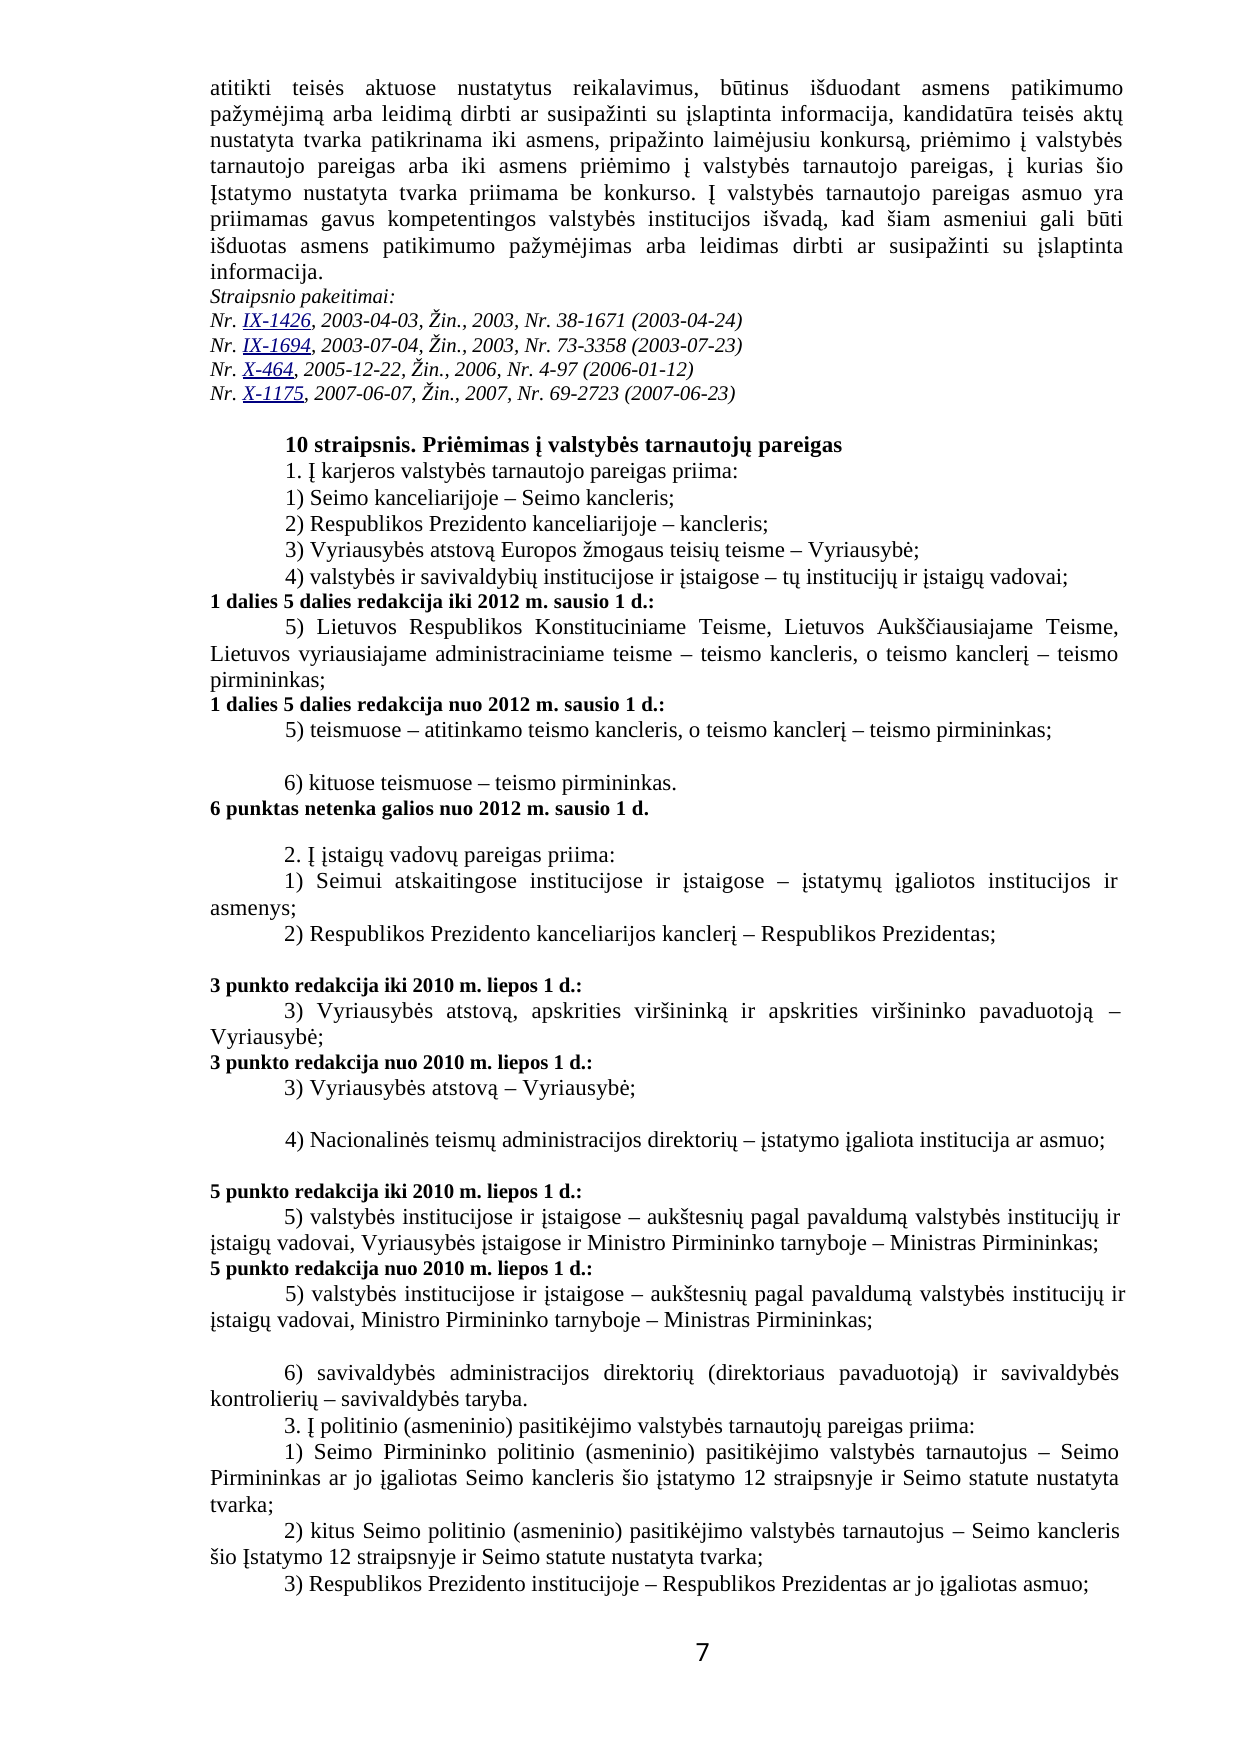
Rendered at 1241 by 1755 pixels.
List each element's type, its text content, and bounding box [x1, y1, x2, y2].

list 3) Vyriausybės atstovą Europos žmogaus teisių teisme – Vyriausybė; [210, 536, 1120, 563]
text 1 dalies 5 dalies redakcija nuo 2012 m. sausio 1 d.: [210, 692, 1120, 716]
text 6) kituose teismuose – teismo pirmininkas. [210, 769, 1120, 795]
text 1) Seimo kanceliarijoje – Seimo kancleris; [210, 484, 1120, 510]
text 5) valstybės institucijose ir įstaigose – aukštesnių pagal pavaldumą valstybės institucijų ir įstaigų vadovai, Ministro Pirmininko tarnyboje – Ministras Pirmininkas; [210, 1280, 1126, 1333]
text 1. Į karjeros valstybės tarnautojo pareigas priima: [210, 457, 1120, 484]
text 4) Nacionalinės teismų administracijos direktorių – įstatymo įgaliota institucija ar asmuo; [210, 1126, 1120, 1153]
list 4) valstybės ir savivaldybių institucijose ir įstaigose – tų institucijų ir įstaigų vadovai; [210, 563, 1120, 589]
text 1 dalies 5 dalies redakcija iki 2012 m. sausio 1 d.: [210, 589, 1120, 613]
list 5) teismuose – atitinkamo teismo kancleris, o teismo kanclerį – teismo pirmininkas; [210, 716, 1120, 743]
list 3) Respublikos Prezidento institucijoje – Respublikos Prezidentas ar jo įgaliotas asmuo; [210, 1570, 1120, 1596]
text 10 straipsnis. Priėmimas į valstybės tarnautojų pareigas [210, 431, 1126, 457]
text Nr. IX-1426, 2003-04-03, Žin., 2003, Nr. 38-1671 (2003-04-24) [210, 308, 1120, 332]
text 3) Vyriausybės atstovą – Vyriausybė; [210, 1074, 1120, 1100]
text 2. Į įstaigų vadovų pareigas priima: [210, 841, 1120, 867]
text 2) Respublikos Prezidento kanceliarijos kanclerį – Respublikos Prezidentas; [210, 920, 1120, 946]
list 1) Seimo Pirmininko politinio (asmeninio) pasitikėjimo valstybės tarnautojus – Seimo Pirmininkas ar jo įgaliotas Seimo kancleris šio įstatymo 12 straipsnyje ir Seimo statute nustatyta tvarka; [210, 1438, 1120, 1517]
text 3) Vyriausybės atstovą, apskrities viršininką ir apskrities viršininko pavaduotoją – Vyriausybė; [210, 997, 1120, 1049]
text 3 punkto redakcija nuo 2010 m. liepos 1 d.: [210, 1049, 1126, 1074]
text Nr. X-464, 2005-12-22, Žin., 2006, Nr. 4-97 (2006-01-12) [210, 357, 1120, 381]
text Nr. IX-1694, 2003-07-04, Žin., 2003, Nr. 73-3358 (2003-07-23) [210, 332, 1120, 357]
text 5 punkto redakcija nuo 2010 m. liepos 1 d.: [210, 1256, 1126, 1280]
text 6) savivaldybės administracijos direktorių (direktoriaus pavaduotoją) ir savivaldybės kontrolierių – savivaldybės taryba. [210, 1359, 1120, 1412]
text 1) Seimui atskaitingose institucijose ir įstaigose – įstatymų įgaliotos institucijos ir asmenys; [210, 867, 1120, 920]
list 2) kitus Seimo politinio (asmeninio) pasitikėjimo valstybės tarnautojus – Seimo kancleris šio Įstatymo 12 straipsnyje ir Seimo statute nustatyta tvarka; [210, 1517, 1120, 1570]
text 3 punkto redakcija iki 2010 m. liepos 1 d.: [210, 973, 1126, 997]
text 6 punktas netenka galios nuo 2012 m. sausio 1 d. [210, 795, 1120, 819]
text atitikti teisės aktuose nustatytus reikalavimus, būtinus išduodant asmens patikimumo pažymėjimą arba leidimą dirbti ar susipažinti su įslaptinta informacija, kandidatūra teisės aktų nustatyta tvarka patikrinama iki asmens, pripažinto laimėjusiu konkursą, priėmimo į valstybės tarnautojo pareigas arba iki asmens priėmimo į valstybės tarnautojo pareigas, į kurias šio Įstatymo nustatyta tvarka priimama be konkurso. Į valstybės tarnautojo pareigas asmuo yra priimamas gavus kompetentingos valstybės institucijos išvadą, kad šiam asmeniui gali būti išduotas asmens patikimumo pažymėjimas arba leidimas dirbti ar susipažinti su įslaptinta informacija. [210, 73, 1126, 284]
text 5) valstybės institucijose ir įstaigose – aukštesnių pagal pavaldumą valstybės institucijų ir įstaigų vadovai, Vyriausybės įstaigose ir Ministro Pirmininko tarnyboje – Ministras Pirmininkas; [210, 1203, 1120, 1256]
text 5 punkto redakcija iki 2010 m. liepos 1 d.: [210, 1179, 1126, 1203]
list 5) Lietuvos Respublikos Konstituciniame Teisme, Lietuvos Aukščiausiajame Teisme, Lietuvos vyriausiajame administraciniame teisme – teismo kancleris, o teismo kanclerį – teismo pirmininkas; [210, 613, 1120, 692]
text 3. Į politinio (asmeninio) pasitikėjimo valstybės tarnautojų pareigas priima: [210, 1412, 1120, 1438]
list 2) Respublikos Prezidento kanceliarijoje – kancleris; [210, 510, 1120, 536]
text Nr. X-1175, 2007-06-07, Žin., 2007, Nr. 69-2723 (2007-06-23) [210, 381, 1120, 405]
text Straipsnio pakeitimai: [210, 284, 1120, 308]
